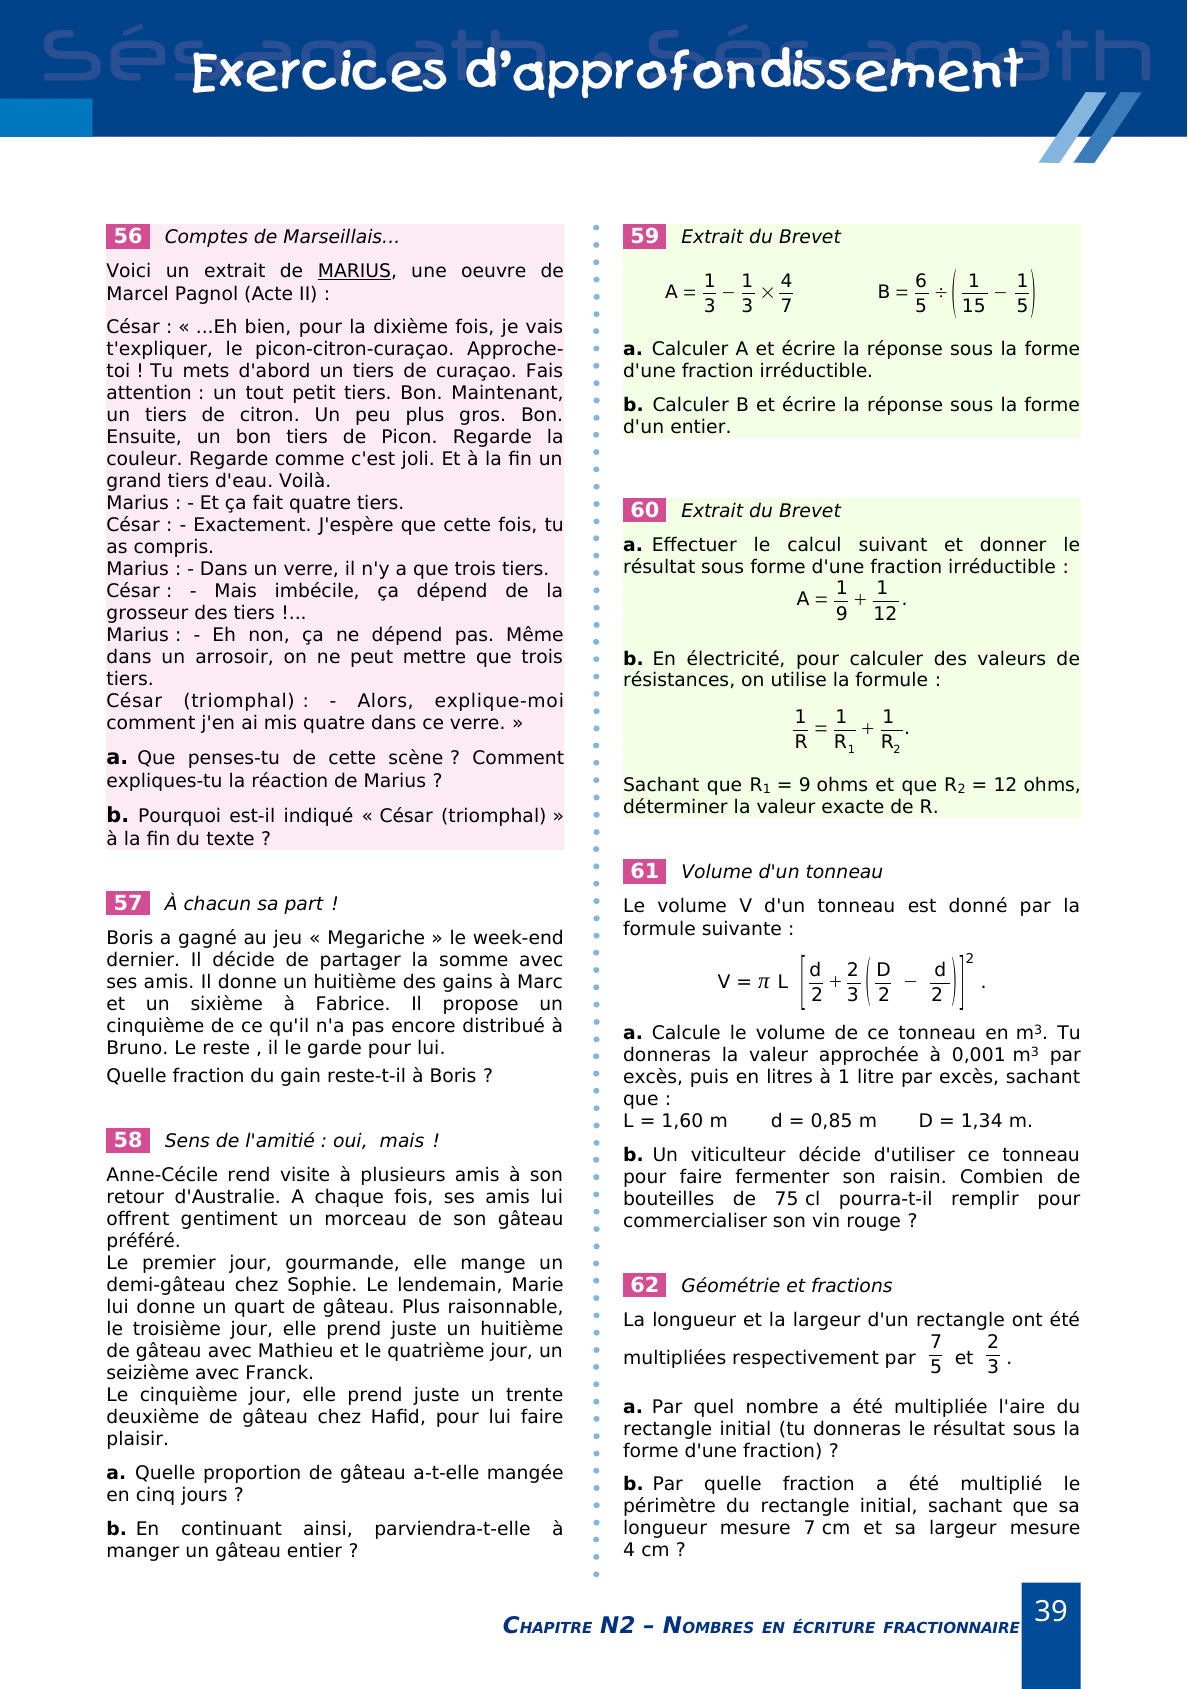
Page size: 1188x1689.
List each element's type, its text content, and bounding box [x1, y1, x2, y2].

list Le volume V d'un tonneau est donné par la formule suivante : [623, 895, 1081, 939]
list Pourquoi est-il indiqué « César (triomphal) » à la fin du texte ? [106, 803, 564, 850]
list En électricité, pour calculer des valeurs de résistances, on utilise la formule : [623, 647, 1081, 691]
list Extrait du Brevet [623, 224, 1081, 271]
list Par quel nombre a été multipliée l'aire du rectangle initial (tu donneras le résultat sous la forme d'une fraction) ? [623, 1396, 1081, 1462]
list La longueur et la largeur d'un rectangle ont été multipliées respectivement par et . [623, 1309, 1081, 1384]
list Comptes de Marseillais... [150, 224, 564, 249]
list Par quelle fraction a été multiplié le périmètre du rectangle initial, sachant que sa longueur mesure 7 cm et sa largeur mesure 4 cm ? [623, 1473, 1081, 1561]
picture [0, 0, 1187, 163]
list Volume d'un tonneau [666, 859, 1081, 884]
list Que penses-tu de cette scène ? Comment expliques-tu la réaction de Marius ? [106, 746, 564, 792]
list Sachant que R1 = 9 ohms et que R2 = 12 ohms, déterminer la valeur exacte de R. [623, 774, 1081, 818]
list César : « ...Eh bien, pour la dixième fois, je vais t'expliquer, le picon-citron-curaçao. Approche-toi ! Tu mets d'abord un tiers de curaçao. Fais attention : un tout petit tiers. Bon. Maintenant, un tiers de citron. Un peu plus gros. Bon. Ensuite, un bon tiers de Picon. Regarde la couleur. Regarde comme c'est joli. Et à la fin un grand tiers d'eau. Voilà. Marius : - Et ça fait quatre tiers. César : - Exactement. J'espère que cette fois, tu as compris. Marius : - Dans un verre, il n'y a que trois tiers. César : - Mais imbécile, ça dépend de la grosseur des tiers !... Marius : - Eh non, ça ne dépend pas. Même dans un arrosoir, on ne peut mettre que trois tiers. César (triomphal) : - Alors, explique-moi comment j'en ai mis quatre dans ce verre. » [106, 316, 564, 734]
list En continuant ainsi, parviendra-t-elle à manger un gâteau entier ? [106, 1518, 564, 1562]
list Anne-Cécile rend visite à plusieurs amis à son retour d'Australie. A chaque fois, ses amis lui offrent gentiment un morceau de son gâteau préféré. Le premier jour, gourmande, elle mange un demi-gâteau chez Sophie. Le lendemain, Marie lui donne un quart de gâteau. Plus raisonnable, le troisième jour, elle prend juste un huitième de gâteau avec Mathieu et le quatrième jour, un seizième avec Franck. Le cinquième jour, elle prend juste un trente deuxième de gâteau chez Hafid, pour lui faire plaisir. [106, 1164, 564, 1450]
list Boris a gagné au jeu « Megariche » le week-end dernier. Il décide de partager la somme avec ses amis. Il donne un huitième des gains à Marc et un sixième à Fabrice. Il propose un cinquième de ce qu'il n'a pas encore distribué à Bruno. Le reste , il le garde pour lui. [106, 927, 564, 1059]
list Extrait du Brevet [666, 498, 1081, 522]
list Calculer A et écrire la réponse sous la forme d'une fraction irréductible. [623, 316, 1081, 382]
list Quelle fraction du gain reste-t-il à Boris ? [106, 1065, 564, 1087]
list Géométrie et fractions [666, 1273, 1081, 1297]
list Sens de l'amitié : oui, mais ! [150, 1128, 564, 1153]
list Calculer B et écrire la réponse sous la forme d'un entier. [623, 394, 1081, 438]
list À chacun sa part ! [150, 891, 564, 915]
list Effectuer le calcul suivant et donner le résultat sous forme d'une fraction irréductible : [623, 534, 1081, 578]
list Un viticulteur décide d'utiliser ce tonneau pour faire fermenter son raisin. Combien de bouteilles de 75 cl pourra-t-il remplir pour commercialiser son vin rouge ? [623, 1144, 1081, 1232]
list Voici un extrait de MARIUS, une oeuvre de Marcel Pagnol (Acte II) : [106, 260, 564, 304]
list V = π L . [623, 951, 1081, 1011]
list Quelle proportion de gâteau a-t-elle mangée en cinq jours ? [106, 1462, 564, 1506]
list Calcule le volume de ce tonneau en m3. Tu donneras la valeur approchée à 0,001 m3 par excès, puis en litres à 1 litre par excès, sachant que : L = 1,60 m d = 0,85 m D = 1,34 m. [623, 1022, 1081, 1132]
